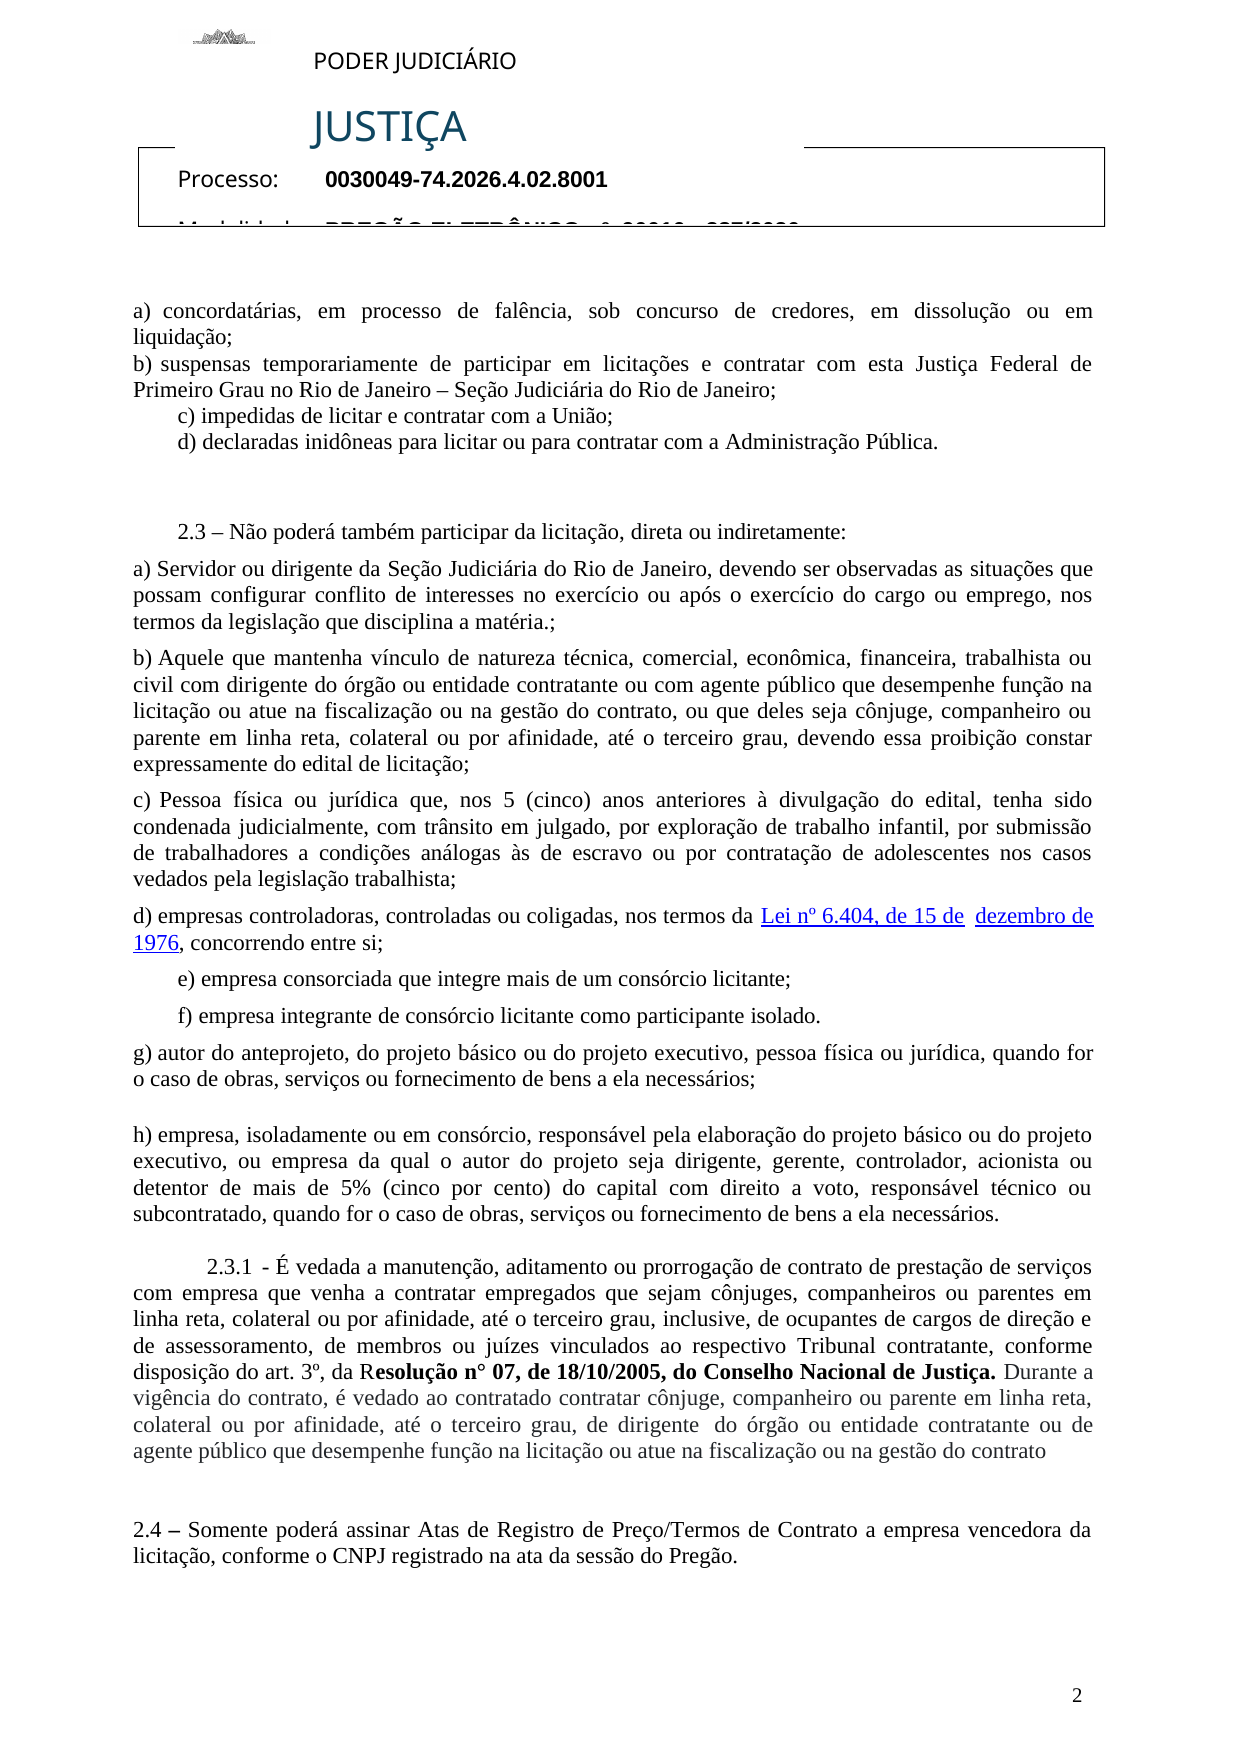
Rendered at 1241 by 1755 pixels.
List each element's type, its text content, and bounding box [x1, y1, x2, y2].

list Pessoa física ou jurídica que, nos 5 (cinco) anos anteriores à divulgação do edital, tenha sido condenada judicialmente, com trânsito em julgado, por exploração de trabalho infantil, por submissão de trabalhadores a condições análogas às de escravo ou por contratação de adolescentes nos casos vedados pela legislação trabalhista; [133, 786, 1094, 892]
list - É vedada a manutenção, aditamento ou prorrogação de contrato de prestação de serviços com empresa que venha a contratar empregados que sejam cônjuges, companheiros ou parentes em linha reta, colateral ou por afinidade, até o terceiro grau, inclusive, de ocupantes de cargos de direção e de assessoramento, de membros ou juízes vinculados ao respectivo Tribunal contratante, conforme disposição do art. 3º, da Resolução n° 07, de 18/10/2005, do Conselho Nacional de Justiça. Durante a vigência do contrato, é vedado ao contratado contratar cônjuge, companheiro ou parente em linha reta, colateral ou por afinidade, até o terceiro grau, de dirigente do órgão ou entidade contratante ou de agente público que desempenhe função na licitação ou atue na fiscalização ou na gestão do contrato [133, 1253, 1094, 1463]
list empresas controladoras, controladas ou coligadas, nos termos da Lei nº 6.404, de 15 de dezembro de 1976, concorrendo entre si; [133, 902, 1093, 955]
list empresa consorciada que integre mais de um consórcio licitante; [177, 966, 1137, 992]
list – Somente poderá assinar Atas de Registro de Preço/Termos de Contrato a empresa vencedora da licitação, conforme o CNPJ registrado na ata da sessão do Pregão. [133, 1516, 1094, 1569]
list Aquele que mantenha vínculo de natureza técnica, comercial, econômica, financeira, trabalhista ou civil com dirigente do órgão ou entidade contratante ou com agente público que desempenhe função na licitação ou atue na fiscalização ou na gestão do contrato, ou que deles seja cônjuge, companheiro ou parente em linha reta, colateral ou por afinidade, até o terceiro grau, devendo essa proibição constar expressamente do edital de licitação; [133, 644, 1094, 776]
list – Não poderá também participar da licitação, direta ou indiretamente: [177, 518, 1137, 544]
list suspensas temporariamente de participar em licitações e contratar com esta Justiça Federal de Primeiro Grau no Rio de Janeiro – Seção Judiciária do Rio de Janeiro; [133, 349, 1094, 402]
list autor do anteprojeto, do projeto básico ou do projeto executivo, pessoa física ou jurídica, quando for o caso de obras, serviços ou fornecimento de bens a ela necessários; [133, 1039, 1094, 1092]
list concordatárias, em processo de falência, sob concurso de credores, em dissolução ou em liquidação; [133, 297, 1094, 349]
list impedidas de licitar e contratar com a União; [177, 402, 1137, 428]
list empresa, isoladamente ou em consórcio, responsável pela elaboração do projeto básico ou do projeto executivo, ou empresa da qual o autor do projeto seja dirigente, gerente, controlador, acionista ou detentor de mais de 5% (cinco por cento) do capital com direito a voto, responsável técnico ou subcontratado, quando for o caso de obras, serviços ou fornecimento de bens a ela necessários. [133, 1121, 1094, 1226]
list empresa integrante de consórcio licitante como participante isolado. [177, 1002, 1137, 1029]
list Servidor ou dirigente da Seção Judiciária do Rio de Janeiro, devendo ser observadas as situações que possam configurar conflito de interesses no exercício ou após o exercício do cargo ou emprego, nos termos da legislação que disciplina a matéria.; [133, 555, 1093, 634]
list declaradas inidôneas para licitar ou para contratar com a Administração Pública. [177, 428, 1137, 455]
